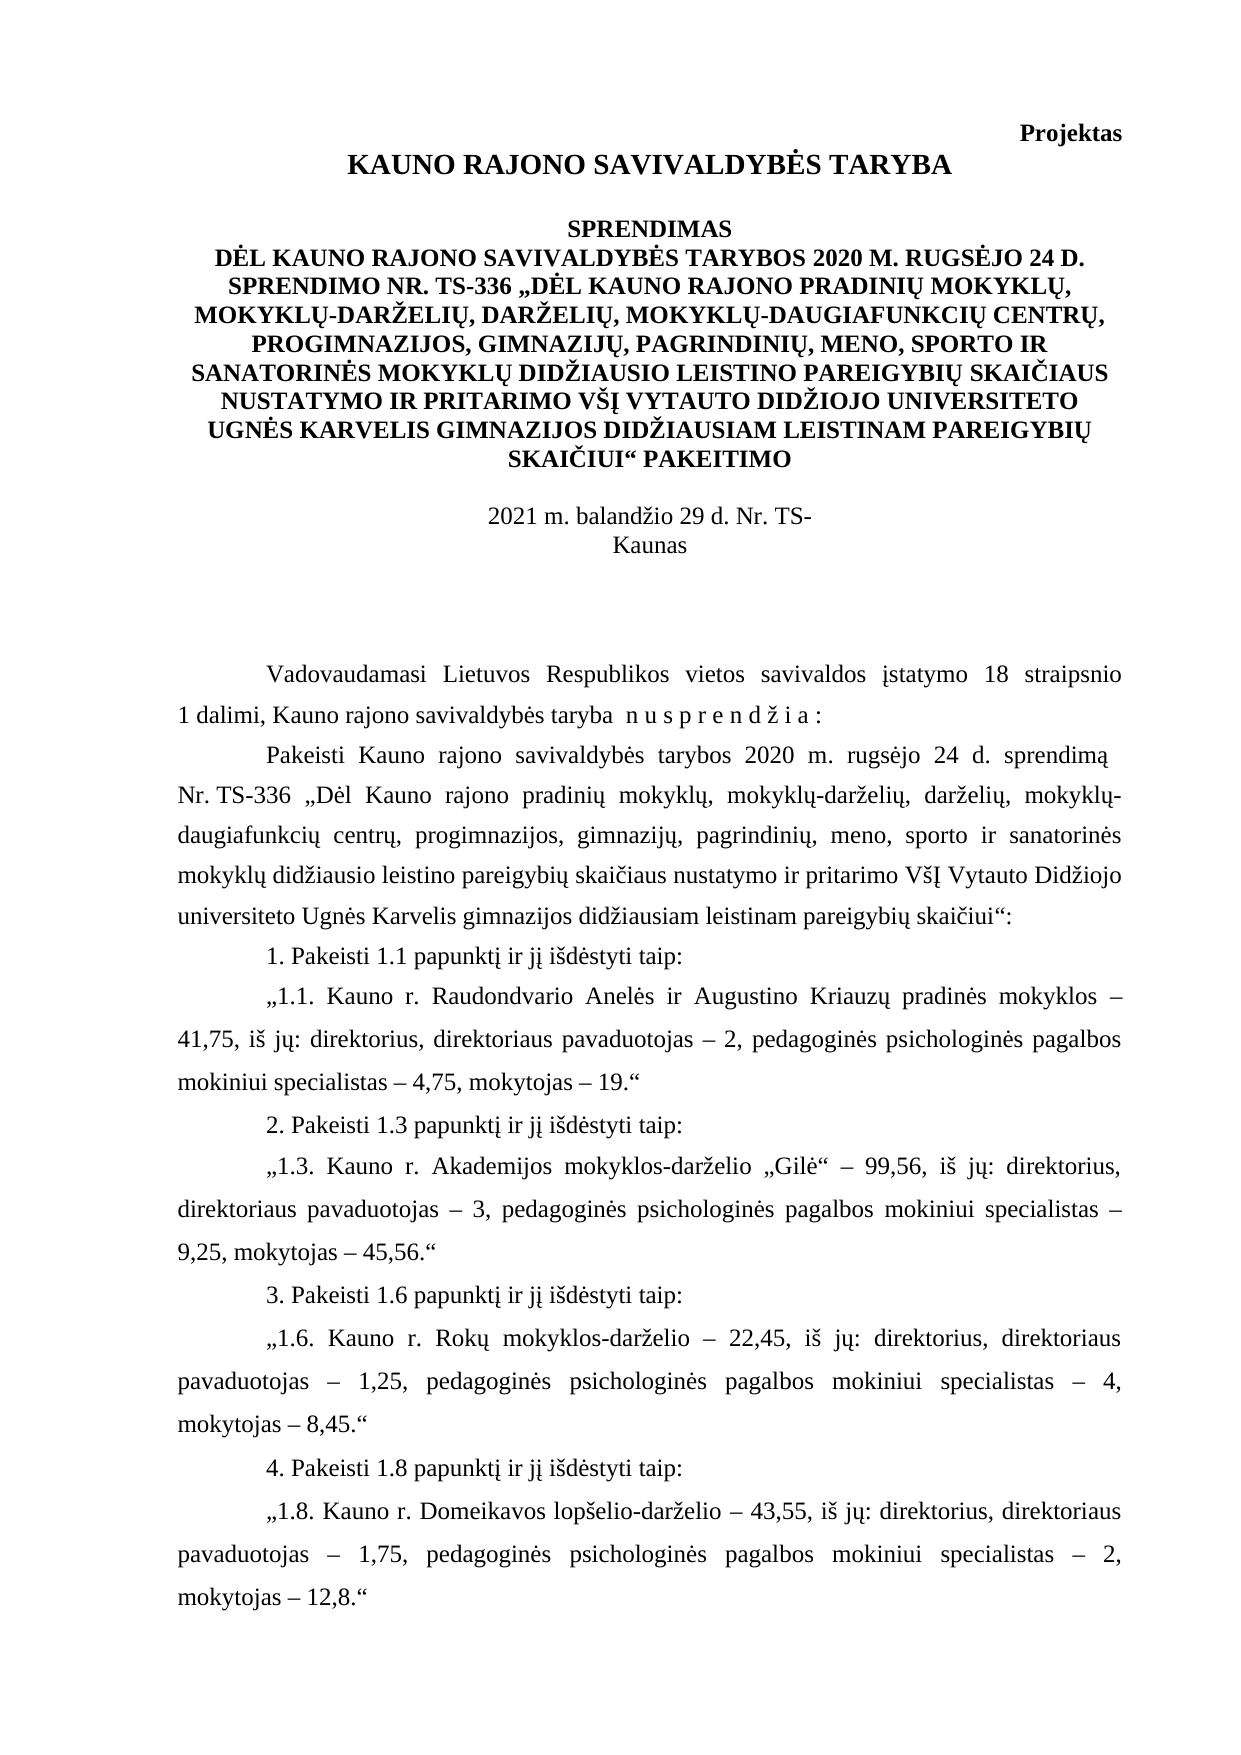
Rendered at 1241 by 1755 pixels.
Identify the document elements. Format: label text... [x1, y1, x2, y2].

text „1.1. Kauno r. Raudondvario Anelės ir Augustino Kriauzų pradinės mokyklos – 41,75, iš jų: direktorius, direktoriaus pavaduotojas – 2, pedagoginės psichologinės pagalbos mokiniui specialistas – 4,75, mokytojas – 19.“ [177, 981, 1122, 1096]
text 2021 m. balandžio 29 d. Nr. TS- [177, 501, 1122, 530]
text Projektas [177, 118, 1122, 147]
text 2. Pakeisti 1.3 papunktį ir jį išdėstyti taip: [177, 1111, 1122, 1139]
text „1.8. Kauno r. Domeikavos lopšelio-darželio – 43,55, iš jų: direktorius, direktoriaus pavaduotojas – 1,75, pedagoginės psichologinės pagalbos mokiniui specialistas – 2, mokytojas – 12,8.“ [177, 1496, 1122, 1611]
text KAUNO RAJONO SAVIVALDYBĖS TARYBA [177, 147, 1122, 180]
text Vadovaudamasi Lietuvos Respublikos vietos savivaldos įstatymo 18 straipsnio 1 dalimi, Kauno rajono savivaldybės taryba nusprendžia: [177, 659, 1122, 728]
text „1.6. Kauno r. Rokų mokyklos-darželio – 22,45, iš jų: direktorius, direktoriaus pavaduotojas – 1,25, pedagoginės psichologinės pagalbos mokiniui specialistas – 4, mokytojas – 8,45.“ [177, 1323, 1122, 1438]
text Kaunas [177, 530, 1122, 559]
text „1.3. Kauno r. Akademijos mokyklos-darželio „Gilė“ – 99,56, iš jų: direktorius, direktoriaus pavaduotojas – 3, pedagoginės psichologinės pagalbos mokiniui specialistas – 9,25, mokytojas – 45,56.“ [177, 1151, 1122, 1266]
text 4. Pakeisti 1.8 papunktį ir jį išdėstyti taip: [177, 1453, 1122, 1481]
text 3. Pakeisti 1.6 papunktį ir jį išdėstyti taip: [177, 1280, 1122, 1309]
text Pakeisti Kauno rajono savivaldybės tarybos 2020 m. rugsėjo 24 d. sprendimą Nr. TS-336 „Dėl Kauno rajono pradinių mokyklų, mokyklų-darželių, darželių, mokyklų-daugiafunkcių centrų, progimnazijos, gimnazijų, pagrindinių, meno, sporto ir sanatorinės mokyklų didžiausio leistino pareigybių skaičiaus nustatymo ir pritarimo VšĮ Vytauto Didžiojo universiteto Ugnės Karvelis gimnazijos didžiausiam leistinam pareigybių skaičiui“: [177, 740, 1122, 929]
text SPRENDIMAS [177, 214, 1122, 243]
text 1. Pakeisti 1.1 papunktį ir jį išdėstyti taip: [177, 941, 1122, 970]
text DĖL KAUNO RAJONO SAVIVALDYBĖS TARYBOS 2020 M. RUGSĖJO 24 D. SPRENDIMO NR. TS-336 „DĖL KAUNO RAJONO PRADINIŲ MOKYKLŲ, MOKYKLŲ-DARŽELIŲ, DARŽELIŲ, MOKYKLŲ-DAUGIAFUNKCIŲ CENTRŲ, PROGIMNAZIJOS, GIMNAZIJŲ, PAGRINDINIŲ, MENO, SPORTO IR SANATORINĖS MOKYKLŲ DIDŽIAUSIO LEISTINO PAREIGYBIŲ SKAIČIAUS NUSTATYMO IR PRITARIMO VŠĮ VYTAUTO DIDŽIOJO UNIVERSITETO UGNĖS KARVELIS GIMNAZIJOS DIDŽIAUSIAM LEISTINAM PAREIGYBIŲ SKAIČIUI“ PAKEITIMO [177, 243, 1122, 473]
